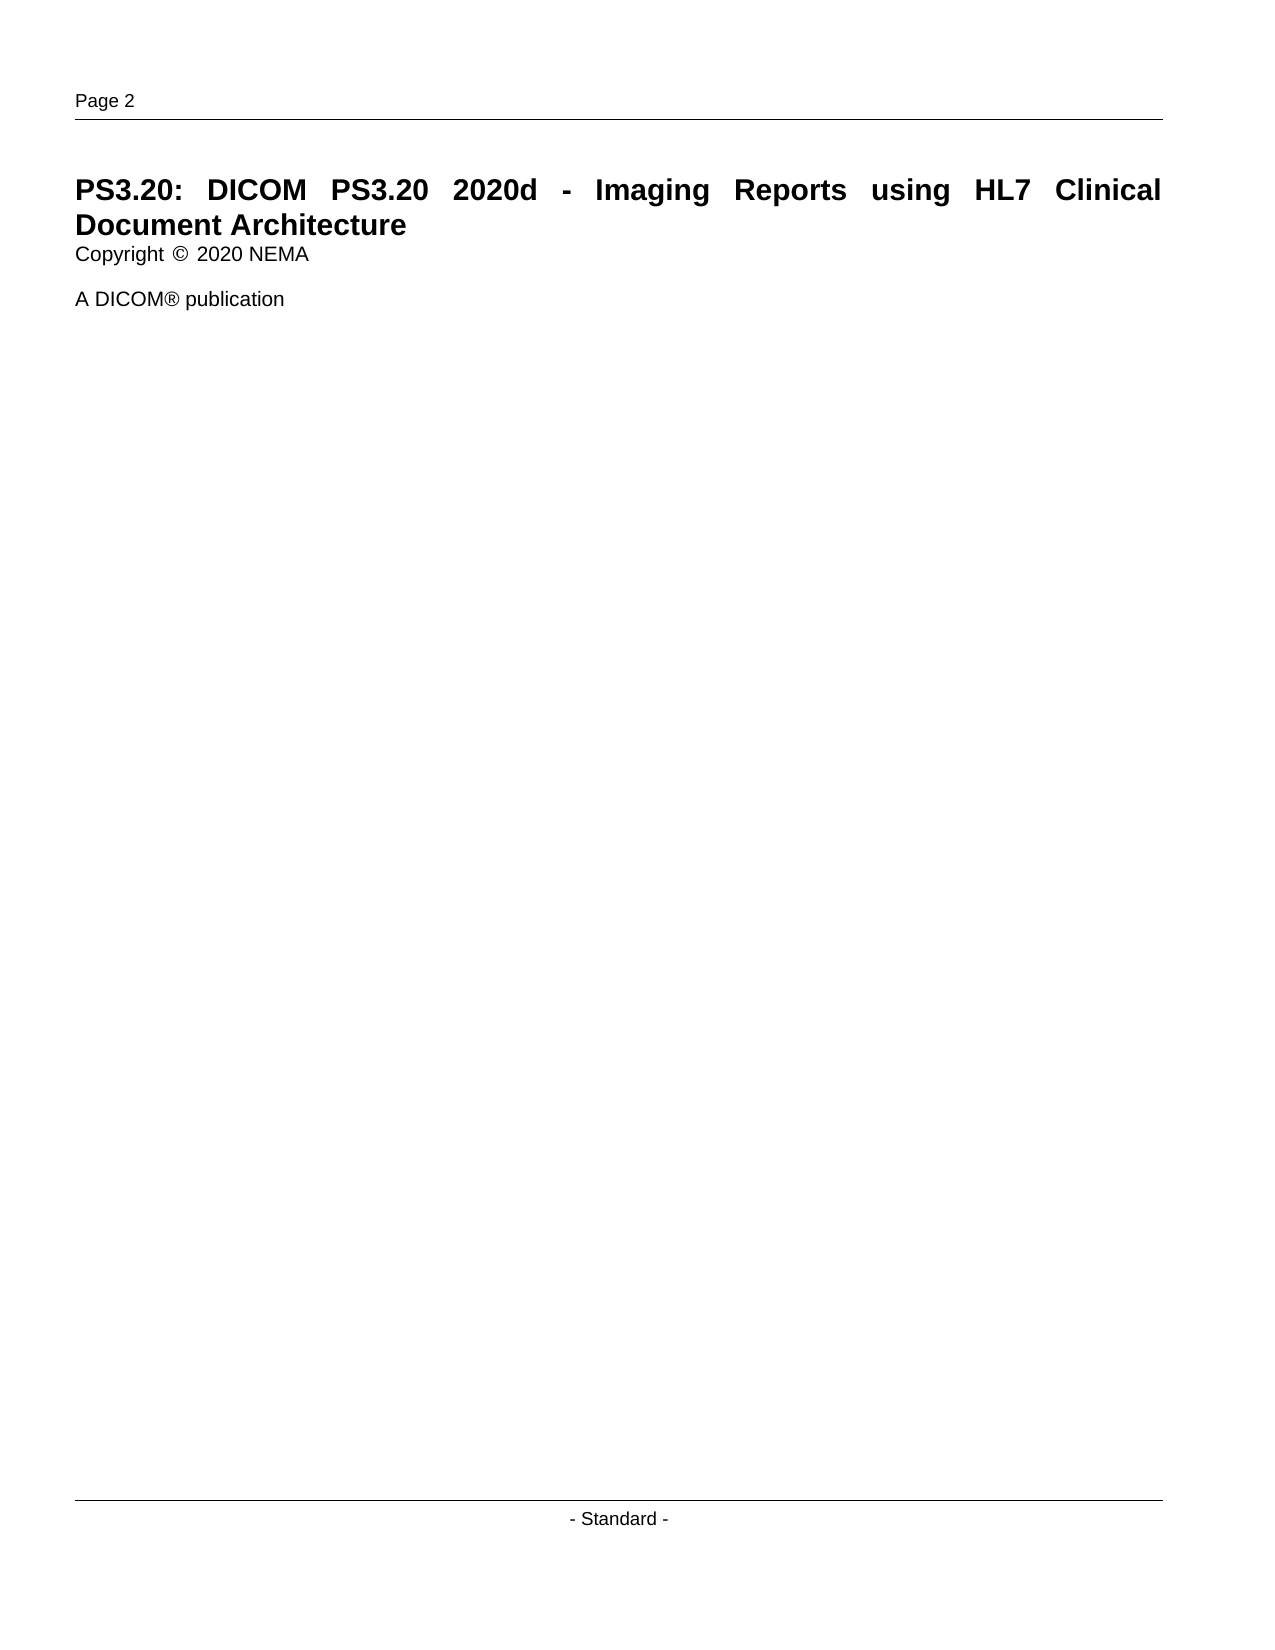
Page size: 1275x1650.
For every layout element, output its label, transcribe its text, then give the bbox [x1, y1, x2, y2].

text Copyright © 2020 NEMA [75, 242, 1162, 266]
text A DICOM® publication [75, 287, 1162, 311]
text PS3.20: DICOM PS3.20 2020d - Imaging Reports using HL7 Clinical Document Architecture [75, 172, 1162, 242]
